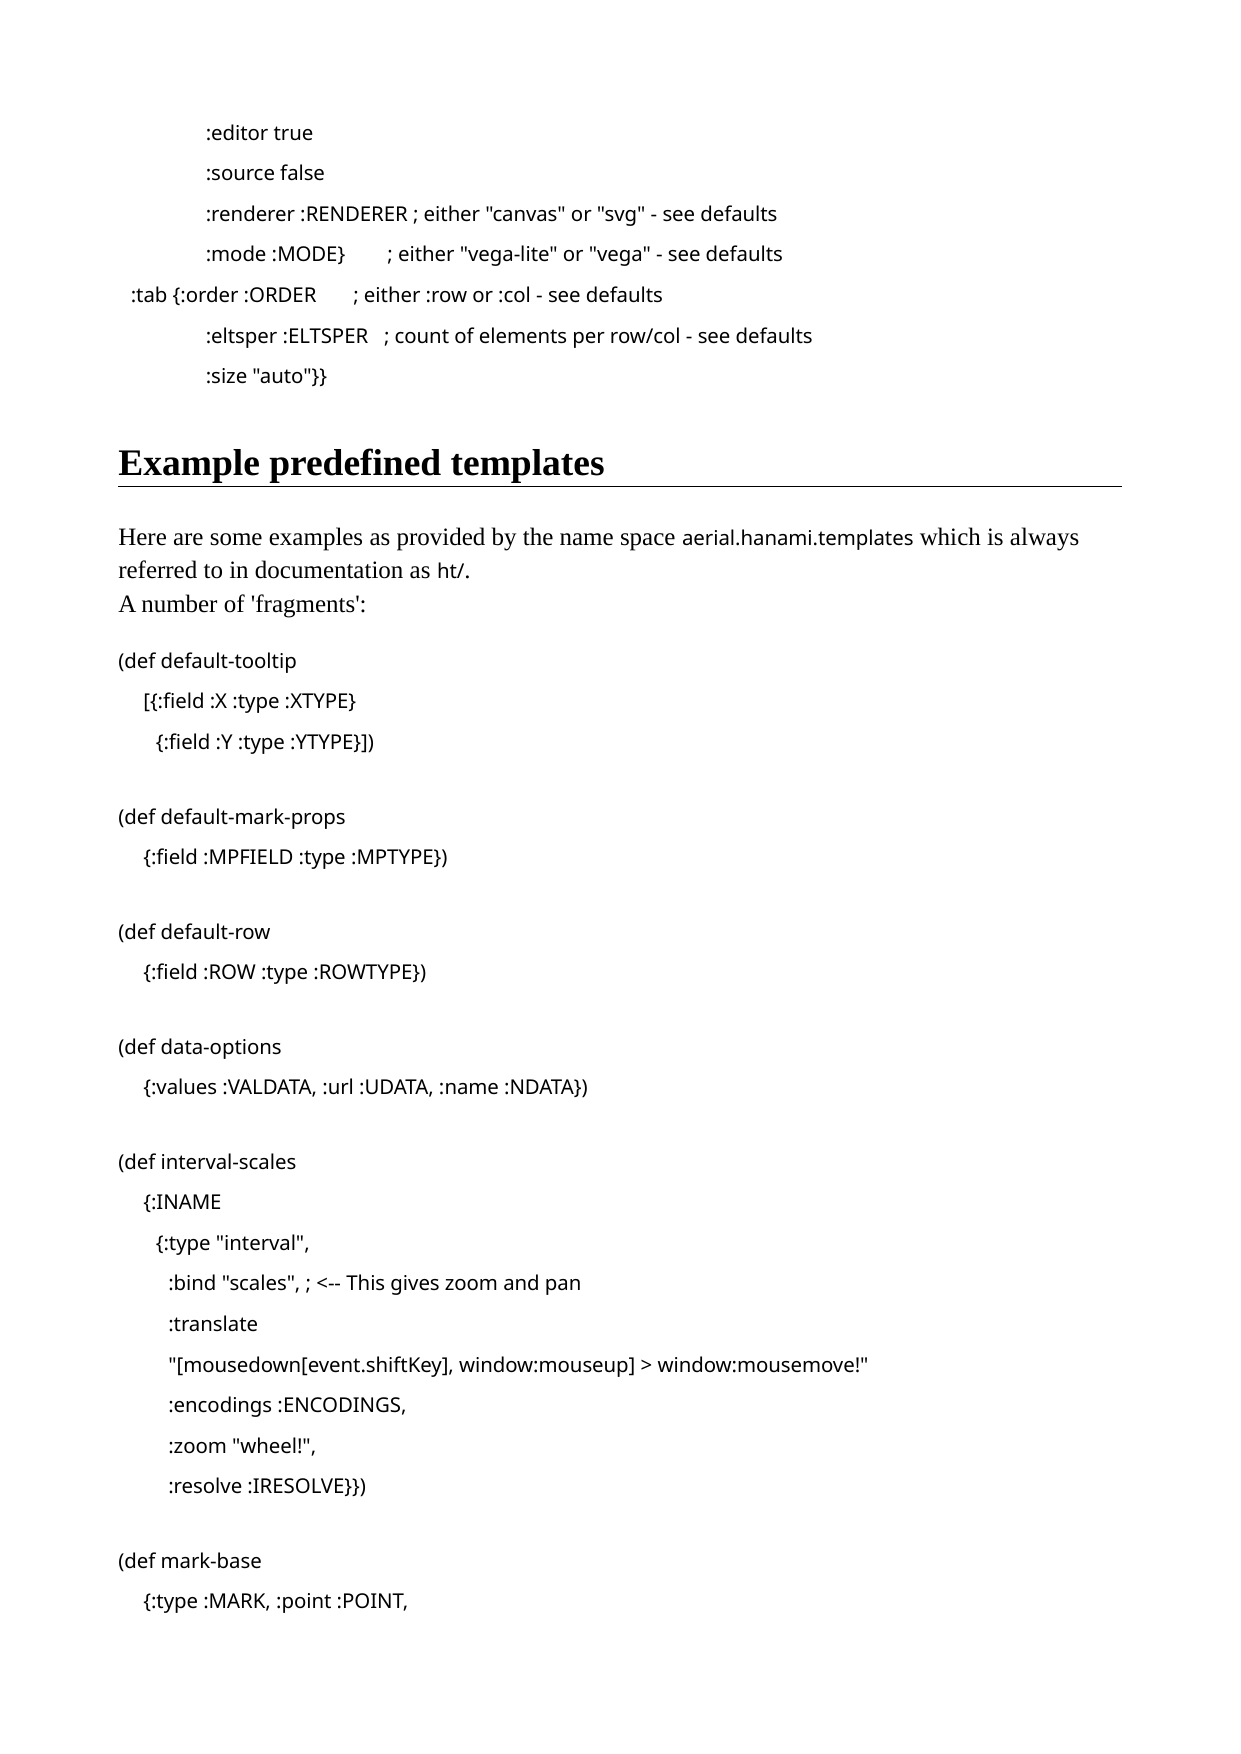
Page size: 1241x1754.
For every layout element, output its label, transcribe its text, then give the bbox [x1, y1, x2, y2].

text (def default-row [118, 918, 1122, 945]
text :bind "scales", ; <-- This gives zoom and pan [118, 1269, 1122, 1297]
text :resolve :IRESOLVE}}) [118, 1472, 1122, 1500]
text :encodings :ENCODINGS, [118, 1391, 1122, 1419]
text "[mousedown[event.shiftKey], window:mouseup] > window:mousemove!" [118, 1350, 1122, 1378]
text {:type "interval", [118, 1228, 1122, 1256]
text (def default-tooltip [118, 647, 1122, 675]
text Here are some examples as provided by the name space aerial.hanami.templates which is always referred to in documentation as ht/. [118, 522, 1122, 585]
text {:field :Y :type :YTYPE}]) [118, 728, 1122, 756]
text :translate [118, 1310, 1122, 1338]
text {:type :MARK, :point :POINT, [118, 1587, 1122, 1615]
text :zoom "wheel!", [118, 1432, 1122, 1459]
text (def default-mark-props [118, 803, 1122, 830]
text A number of 'fragments': [118, 589, 1122, 618]
text {:values :VALDATA, :url :UDATA, :name :NDATA}) [118, 1073, 1122, 1101]
text {:field :MPFIELD :type :MPTYPE}) [118, 843, 1122, 871]
text :editor true [118, 118, 1122, 146]
text :renderer :RENDERER ; either "canvas" or "svg" - see defaults [118, 199, 1122, 227]
text :size "auto"}} [118, 362, 1122, 390]
text {:field :ROW :type :ROWTYPE}) [118, 958, 1122, 986]
text (def interval-scales [118, 1148, 1122, 1175]
text (def mark-base [118, 1547, 1122, 1575]
text (def data-options [118, 1033, 1122, 1060]
text {:INAME [118, 1188, 1122, 1216]
text :source false [118, 159, 1122, 187]
text :eltsper :ELTSPER ; count of elements per row/col - see defaults [118, 321, 1122, 349]
text :tab {:order :ORDER ; either :row or :col - see defaults [118, 281, 1122, 309]
text :mode :MODE} ; either "vega-lite" or "vega" - see defaults [118, 240, 1122, 268]
subtitle Example predefined templates [118, 440, 1122, 486]
text [{:field :X :type :XTYPE} [118, 687, 1122, 715]
